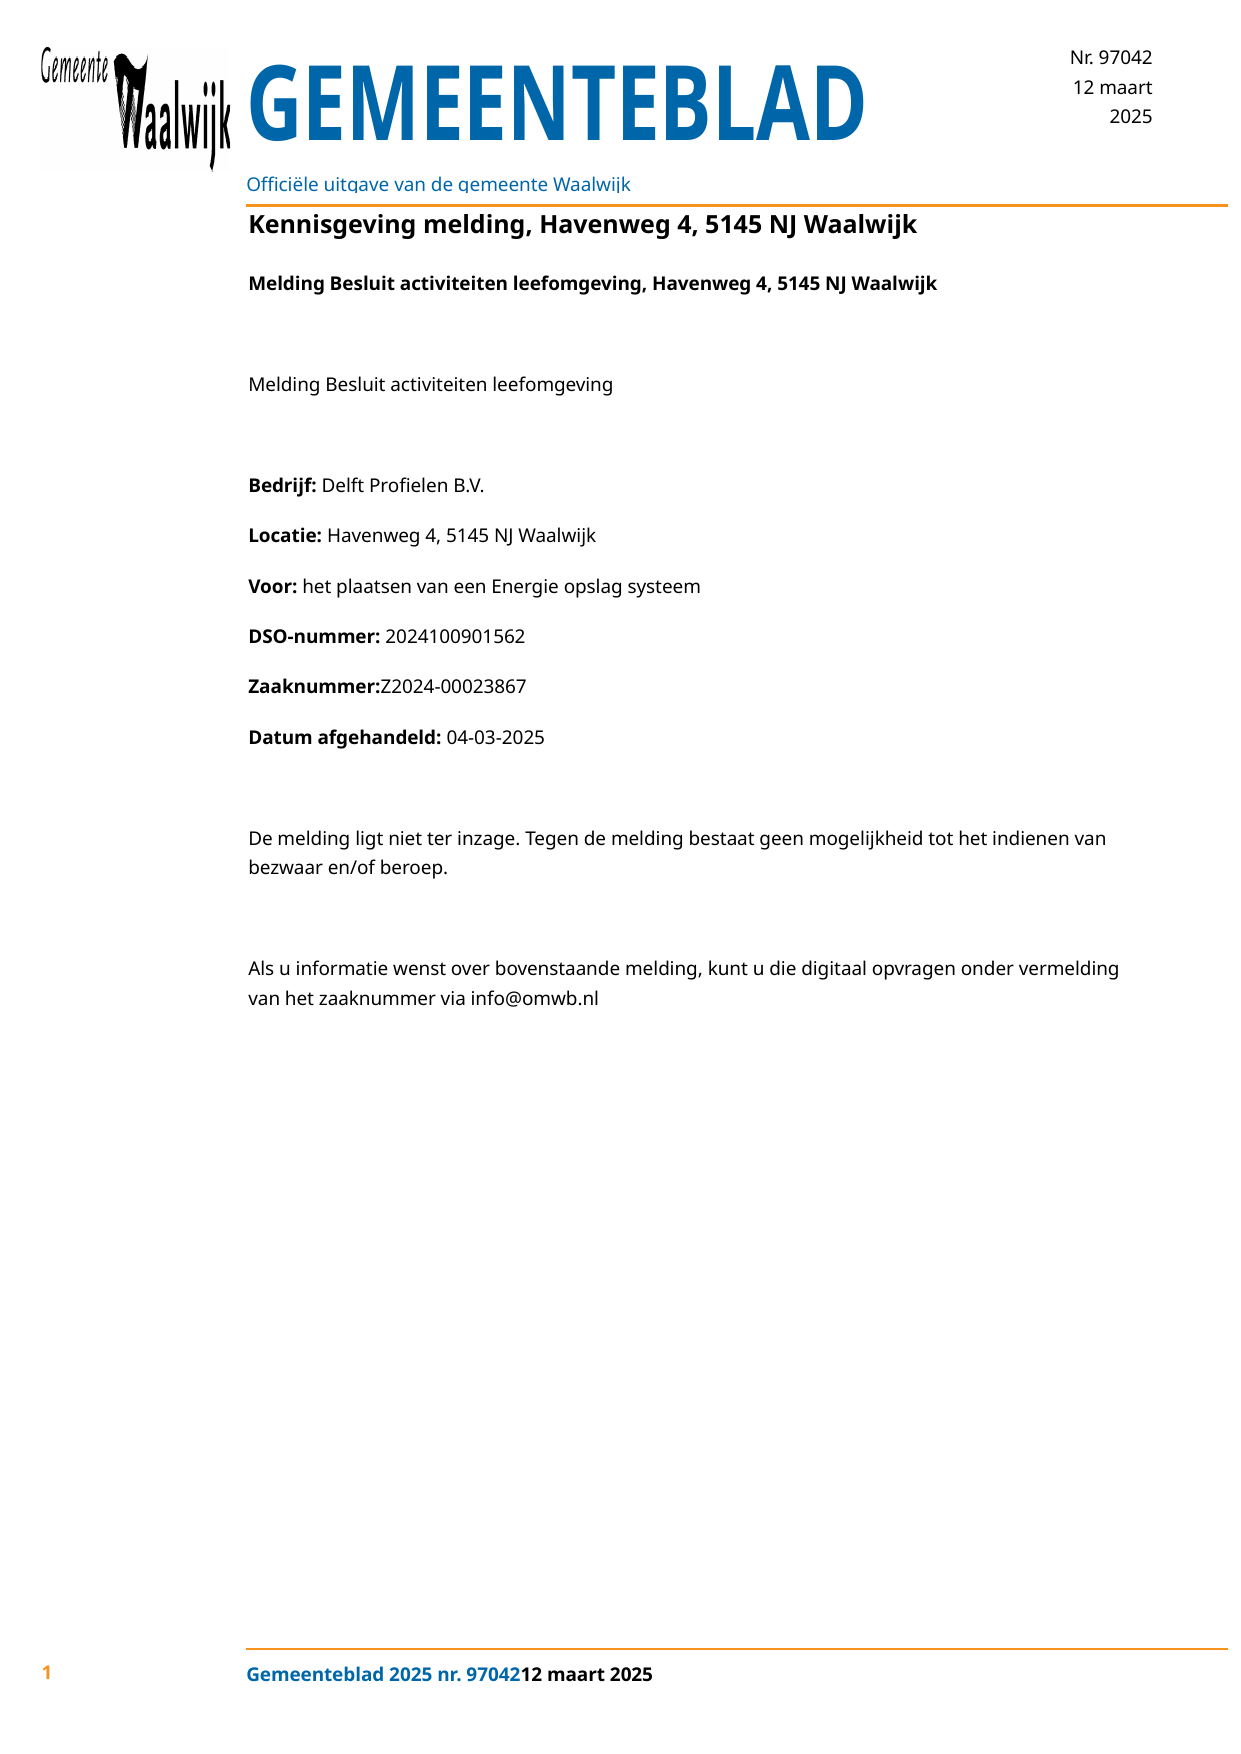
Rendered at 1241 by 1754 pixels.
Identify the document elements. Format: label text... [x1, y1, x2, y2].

text Kennisgeving melding, Havenweg 4, 5145 NJ Waalwijk [248, 207, 1152, 241]
picture [41, 47, 231, 172]
text Als u informatie wenst over bovenstaande melding, kunt u die digitaal opvragen onder vermelding van het zaaknummer via info@omwb.nl [248, 955, 1152, 1011]
text De melding ligt niet ter inzage. Tegen de melding bestaat geen mogelijkheid tot het indienen van bezwaar en/of beroep. [248, 825, 1152, 880]
text Zaaknummer:Z2024-00023867 [248, 674, 1152, 699]
text DSO-nummer: 2024100901562 [248, 623, 1152, 649]
text Voor: het plaatsen van een Energie opslag systeem [248, 573, 1152, 598]
text Melding Besluit activiteiten leefomgeving [248, 371, 1152, 397]
text Datum afgehandeld: 04-03-2025 [248, 724, 1152, 750]
text Locatie: Havenweg 4, 5145 NJ Waalwijk [248, 522, 1152, 548]
text Melding Besluit activiteiten leefomgeving, Havenweg 4, 5145 NJ Waalwijk [248, 270, 1152, 296]
text Bedrijf: Delft Profielen B.V. [248, 472, 1152, 498]
